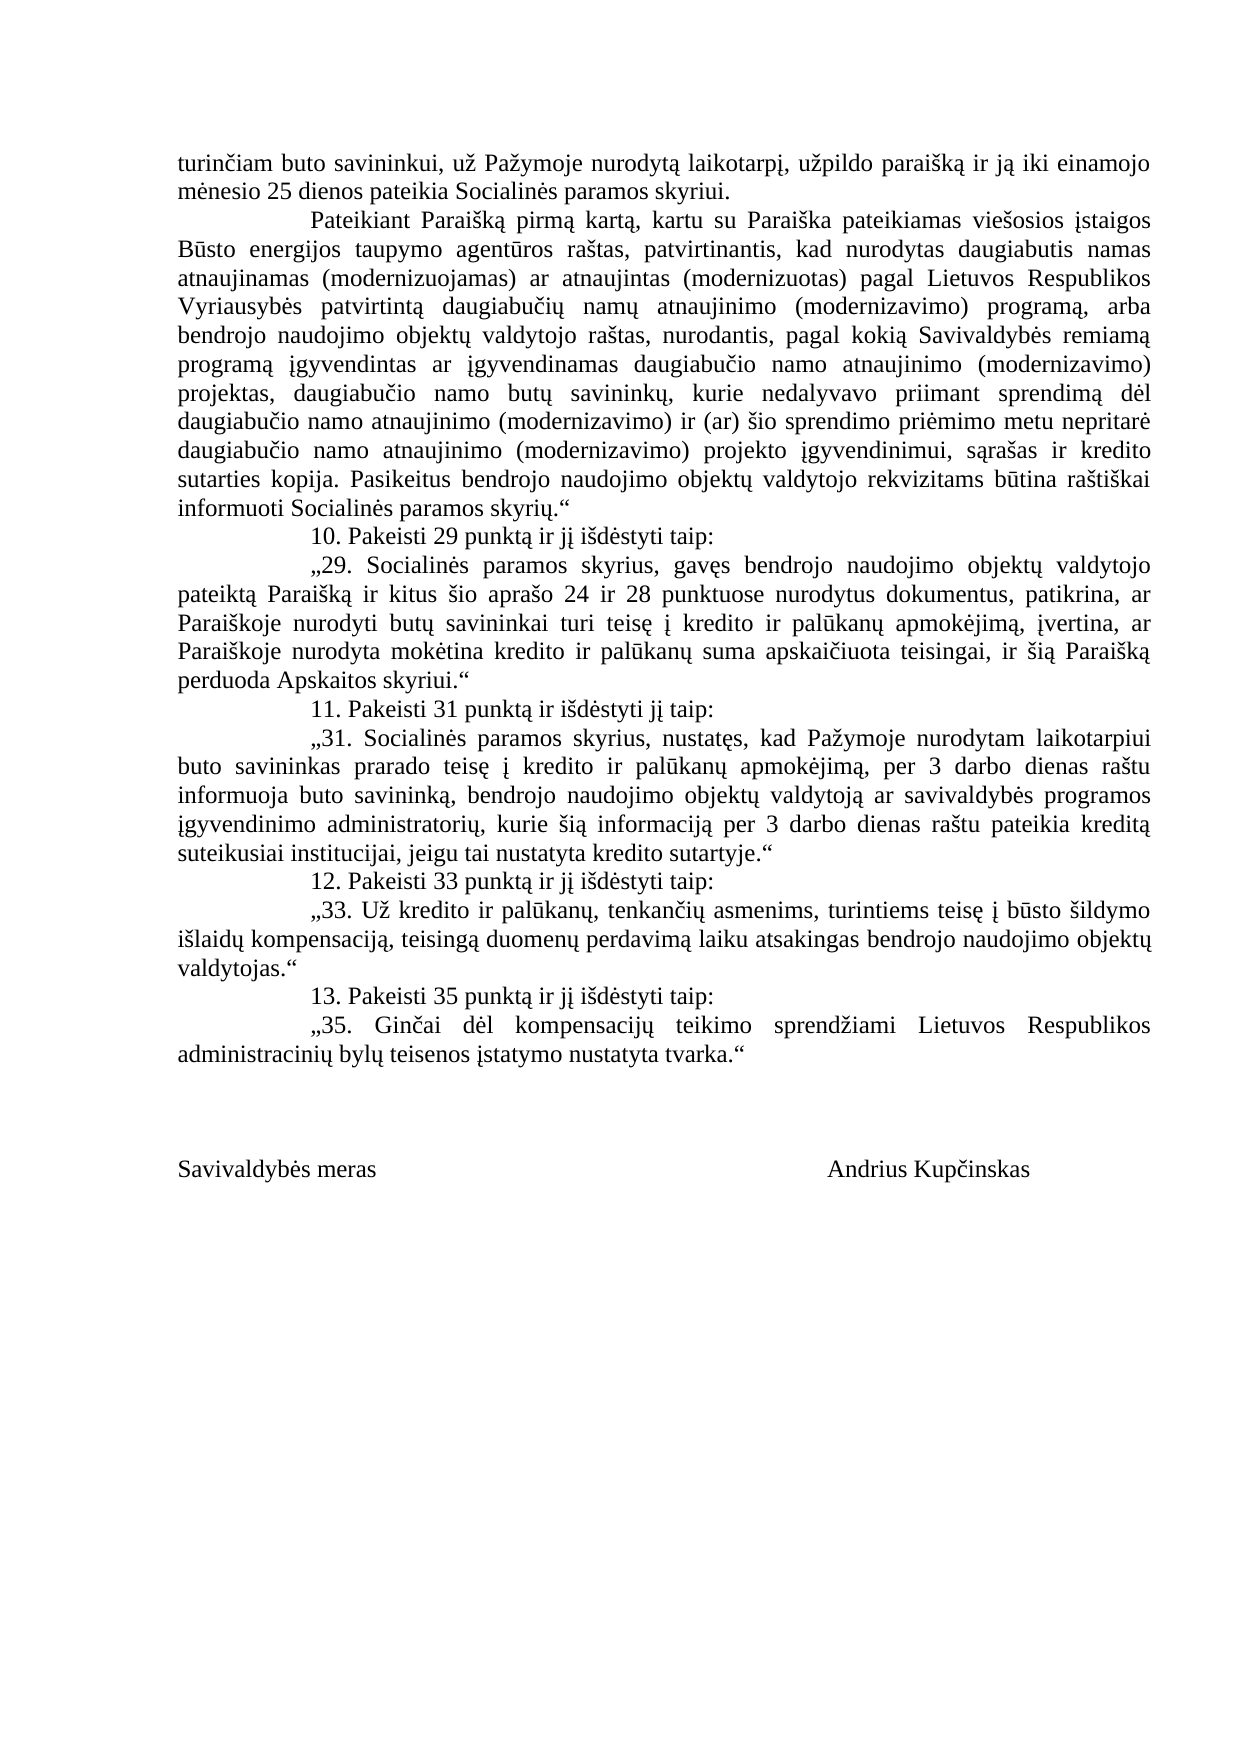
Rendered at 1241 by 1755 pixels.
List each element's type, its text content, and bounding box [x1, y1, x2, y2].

text 12. Pakeisti 33 punktą ir jį išdėstyti taip: [177, 866, 1152, 895]
text 13. Pakeisti 35 punktą ir jį išdėstyti taip: [177, 981, 1152, 1010]
text „29. Socialinės paramos skyrius, gavęs bendrojo naudojimo objektų valdytojo pateiktą Paraišką ir kitus šio aprašo 24 ir 28 punktuose nurodytus dokumentus, patikrina, ar Paraiškoje nurodyti butų savininkai turi teisę į kredito ir palūkanų apmokėjimą, įvertina, ar Paraiškoje nurodyta mokėtina kredito ir palūkanų suma apskaičiuota teisingai, ir šią Paraišką perduoda Apskaitos skyriui.“ [177, 550, 1152, 694]
text „33. Už kredito ir palūkanų, tenkančių asmenims, turintiems teisę į būsto šildymo išlaidų kompensaciją, teisingą duomenų perdavimą laiku atsakingas bendrojo naudojimo objektų valdytojas.“ [177, 895, 1152, 981]
text 10. Pakeisti 29 punktą ir jį išdėstyti taip: [177, 521, 1152, 550]
text „31. Socialinės paramos skyrius, nustatęs, kad Pažymoje nurodytam laikotarpiui buto savininkas prarado teisę į kredito ir palūkanų apmokėjimą, per 3 darbo dienas raštu informuoja buto savininką, bendrojo naudojimo objektų valdytoją ar savivaldybės programos įgyvendinimo administratorių, kurie šią informaciją per 3 darbo dienas raštu pateikia kreditą suteikusiai institucijai, jeigu tai nustatyta kredito sutartyje.“ [177, 723, 1152, 866]
text Pateikiant Paraišką pirmą kartą, kartu su Paraiška pateikiamas viešosios įstaigos Būsto energijos taupymo agentūros raštas, patvirtinantis, kad nurodytas daugiabutis namas atnaujinamas (modernizuojamas) ar atnaujintas (modernizuotas) pagal Lietuvos Respublikos Vyriausybės patvirtintą daugiabučių namų atnaujinimo (modernizavimo) programą, arba bendrojo naudojimo objektų valdytojo raštas, nurodantis, pagal kokią Savivaldybės remiamą programą įgyvendintas ar įgyvendinamas daugiabučio namo atnaujinimo (modernizavimo) projektas, daugiabučio namo butų savininkų, kurie nedalyvavo priimant sprendimą dėl daugiabučio namo atnaujinimo (modernizavimo) ir (ar) šio sprendimo priėmimo metu nepritarė daugiabučio namo atnaujinimo (modernizavimo) projekto įgyvendinimui, sąrašas ir kredito sutarties kopija. Pasikeitus bendrojo naudojimo objektų valdytojo rekvizitams būtina raštiškai informuoti Socialinės paramos skyrių.“ [177, 205, 1152, 521]
text turinčiam buto savininkui, už Pažymoje nurodytą laikotarpį, užpildo paraišką ir ją iki einamojo mėnesio 25 dienos pateikia Socialinės paramos skyriui. [177, 148, 1152, 205]
text „35. Ginčai dėl kompensacijų teikimo sprendžiami Lietuvos Respublikos administracinių bylų teisenos įstatymo nustatyta tvarka.“ [177, 1010, 1152, 1068]
text 11. Pakeisti 31 punktą ir išdėstyti jį taip: [177, 694, 1152, 723]
text Savivaldybės meras Andrius Kupčinskas [177, 1154, 1152, 1183]
